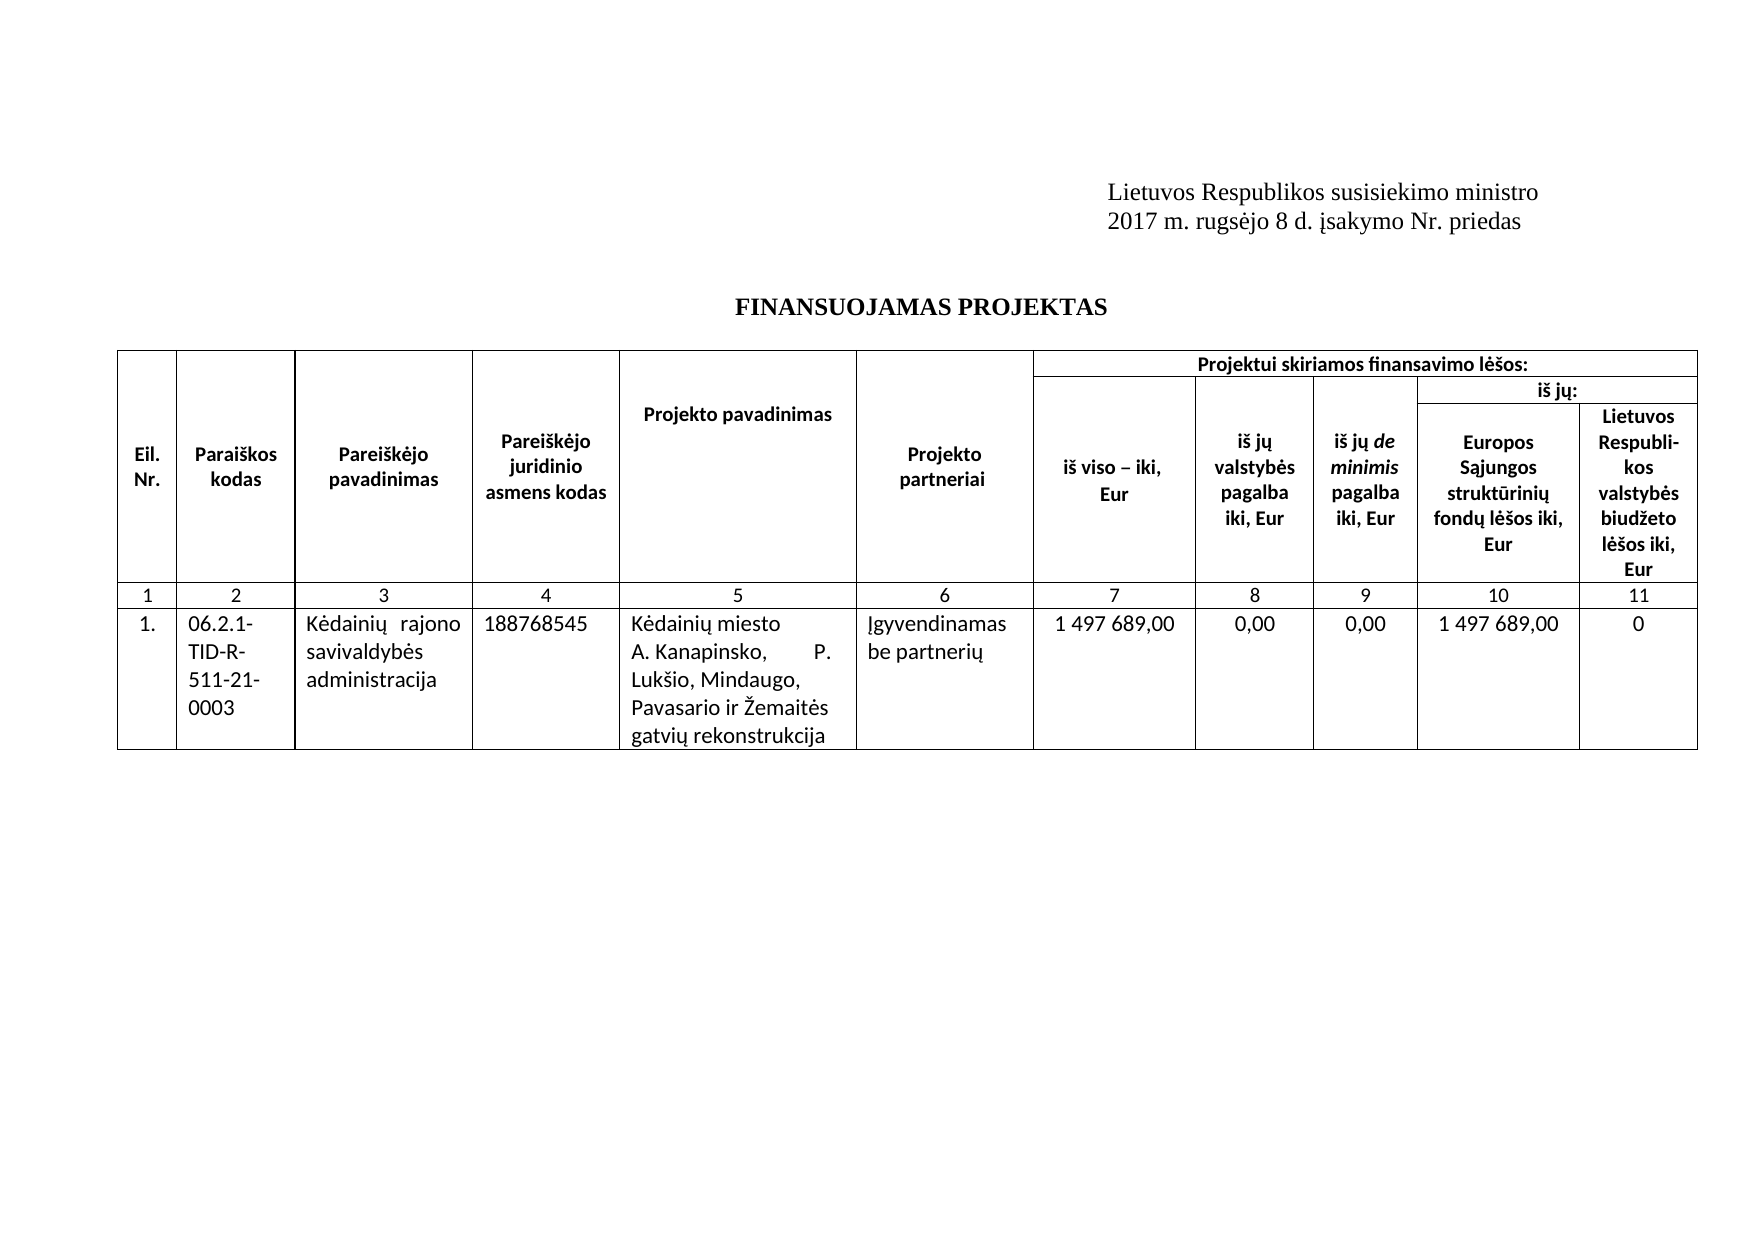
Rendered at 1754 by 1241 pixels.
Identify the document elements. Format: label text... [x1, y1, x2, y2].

table_cell 188768545 [473, 609, 619, 749]
table_cell 2 [177, 583, 294, 608]
table_cell Kėdainių rajono savivaldybės administracija [296, 609, 472, 749]
table_cell iš jų valstybės pagalba iki, Eur [1196, 377, 1313, 582]
table_cell 1 497 689,00 [1418, 609, 1579, 749]
table_cell 7 [1034, 583, 1195, 608]
table_cell Lietuvos Respubli-kos valstybės biudžeto lėšos iki, Eur [1580, 404, 1697, 582]
table_cell 8 [1196, 583, 1313, 608]
table_header Projekto partneriai [857, 351, 1033, 582]
table_cell Europos Sąjungos struktūrinių fondų lėšos iki, Eur [1418, 404, 1579, 582]
table_cell iš jų: [1418, 377, 1697, 403]
table_cell 0,00 [1314, 609, 1417, 749]
table_header Paraiškos kodas [177, 351, 294, 582]
table_cell 6 [857, 583, 1033, 608]
text Lietuvos Respublikos susisiekimo ministro [1107, 177, 1624, 206]
table_header Projektui skiriamos finansavimo lėšos: [1034, 351, 1697, 376]
table_header Projekto pavadinimas [620, 351, 856, 582]
table_cell 1. [118, 609, 176, 749]
table_cell iš jų de minimis pagalba iki, Eur [1314, 377, 1417, 582]
table_cell 9 [1314, 583, 1417, 608]
table_cell 5 [620, 583, 856, 608]
table_header Eil. Nr. [118, 351, 176, 582]
table_cell Įgyvendinamas be partnerių [857, 609, 1033, 749]
table_cell 0 [1580, 609, 1697, 749]
table_cell 0,00 [1196, 609, 1313, 749]
table_cell 4 [473, 583, 619, 608]
table_cell 10 [1418, 583, 1579, 608]
table_cell 1 [118, 583, 176, 608]
table_cell 3 [296, 583, 472, 608]
table_header Pareiškėjo pavadinimas [296, 351, 472, 582]
table_cell Kėdainių miesto A. Kanapinsko, P. Lukšio, Mindaugo, Pavasario ir Žemaitės gatvių rekonstrukcija [620, 609, 856, 749]
table_cell iš viso – iki, Eur [1034, 377, 1195, 582]
table_cell 1 497 689,00 [1034, 609, 1195, 749]
table_cell 06.2.1-TID-R-511-21-0003 [177, 609, 294, 749]
text FINANSUOJAMAS PROJEKTAS [148, 292, 1695, 321]
table_header Pareiškėjo juridinio asmens kodas [473, 351, 619, 582]
text 2017 m. rugsėjo 8 d. įsakymo Nr. priedas [1107, 206, 1624, 235]
table_cell 11 [1580, 583, 1697, 608]
